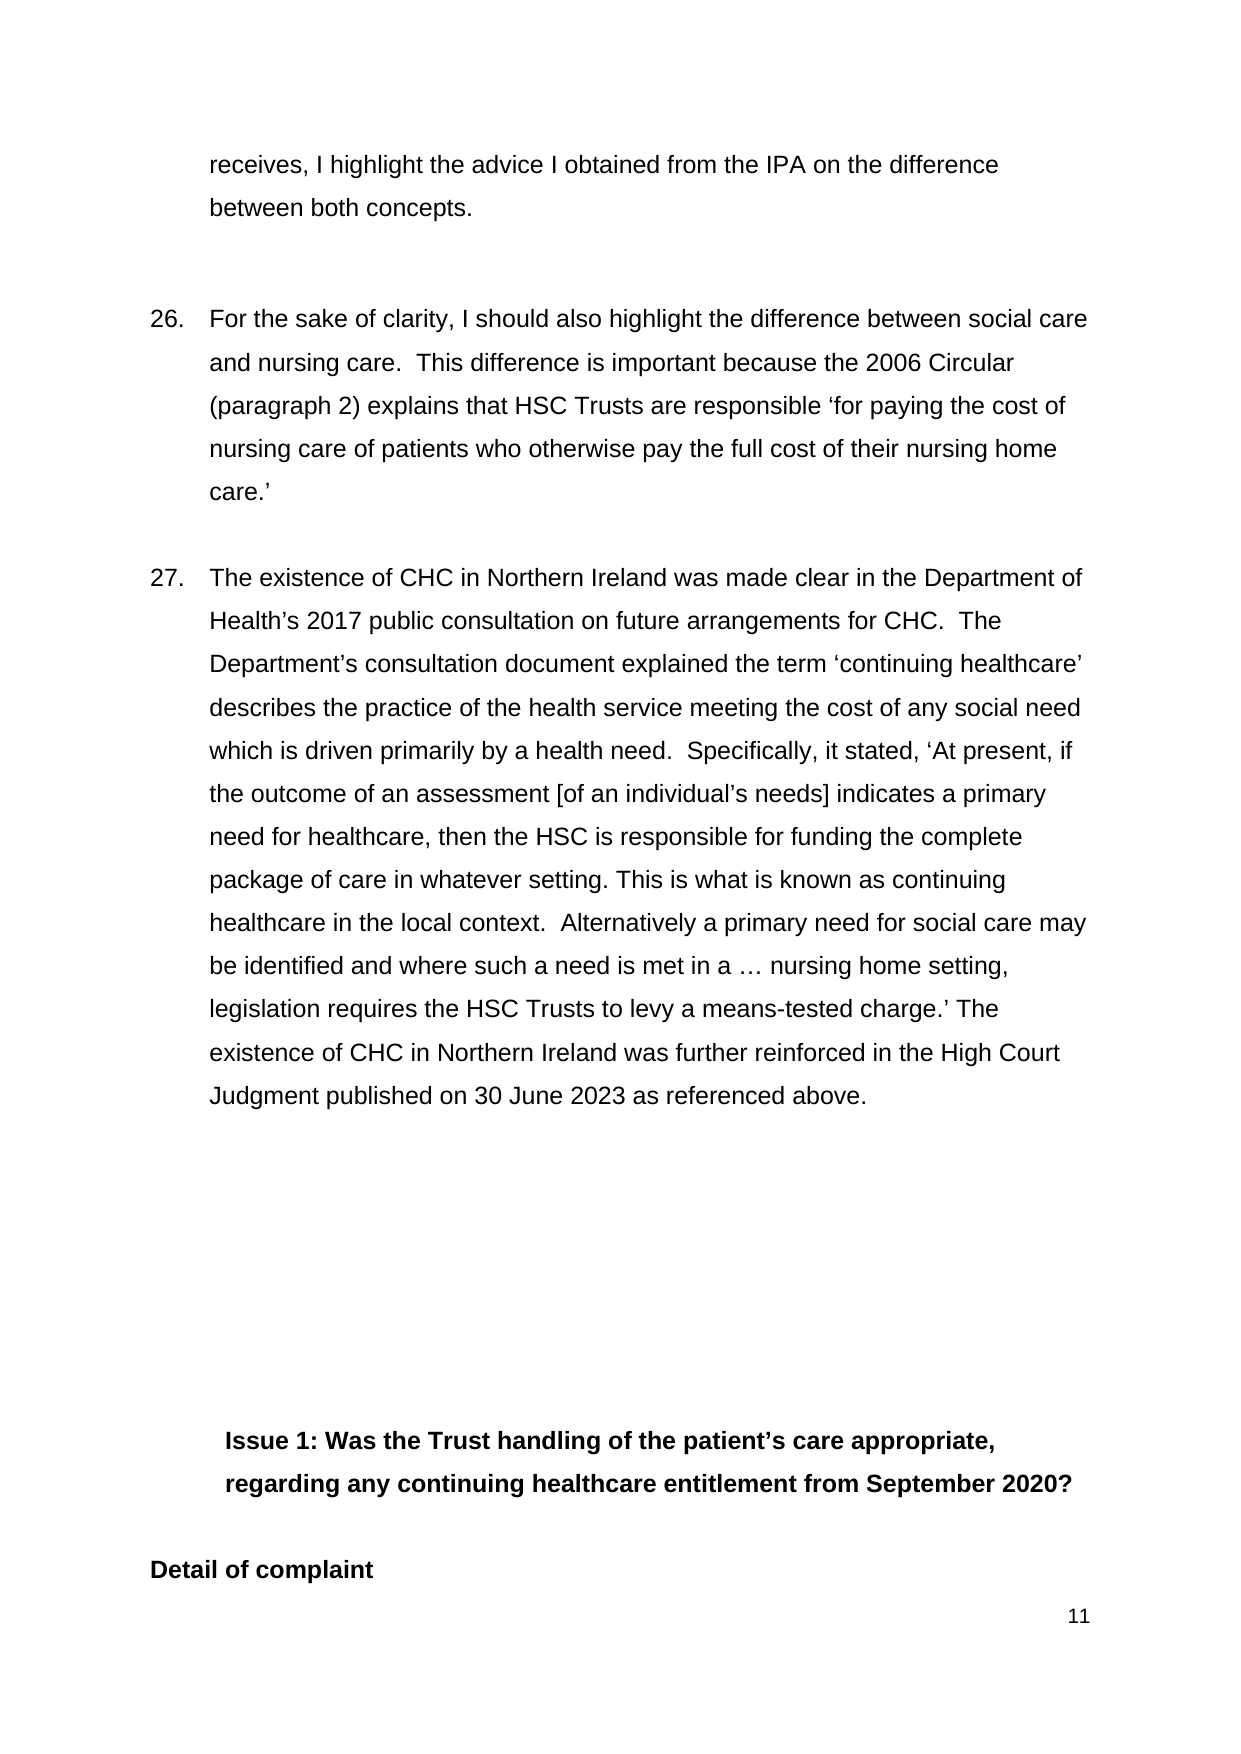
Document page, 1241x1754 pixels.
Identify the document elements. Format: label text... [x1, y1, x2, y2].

text Issue 1: Was the Trust handling of the patient’s care appropriate, regarding any continuing healthcare entitlement from September 2020? [225, 1426, 1090, 1497]
list The existence of CHC in Northern Ireland was made clear in the Department of Health’s 2017 public consultation on future arrangements for CHC. The Department’s consultation document explained the term ‘continuing healthcare’ describes the practice of the health service meeting the cost of any social need which is driven primarily by a health need. Specifically, it stated, ‘At present, if the outcome of an assessment [of an individual’s needs] indicates a primary need for healthcare, then the HSC is responsible for funding the complete package of care in whatever setting. This is what is known as continuing healthcare in the local context. Alternatively a primary need for social care may be identified and where such a need is met in a … nursing home setting, legislation requires the HSC Trusts to levy a means-tested charge.’ The existence of CHC in Northern Ireland was further reinforced in the High Court Judgment published on 30 June 2023 as referenced above. [150, 563, 1090, 1109]
text Detail of complaint [150, 1555, 1090, 1584]
list For the sake of clarity, I should also highlight the difference between social care and nursing care. This difference is important because the 2006 Circular (paragraph 2) explains that HSC Trusts are responsible ‘for paying the cost of nursing care of patients who otherwise pay the full cost of their nursing home care.’ [150, 304, 1090, 506]
list receives, I highlight the advice I obtained from the IPA on the difference between both concepts. [150, 150, 1090, 222]
